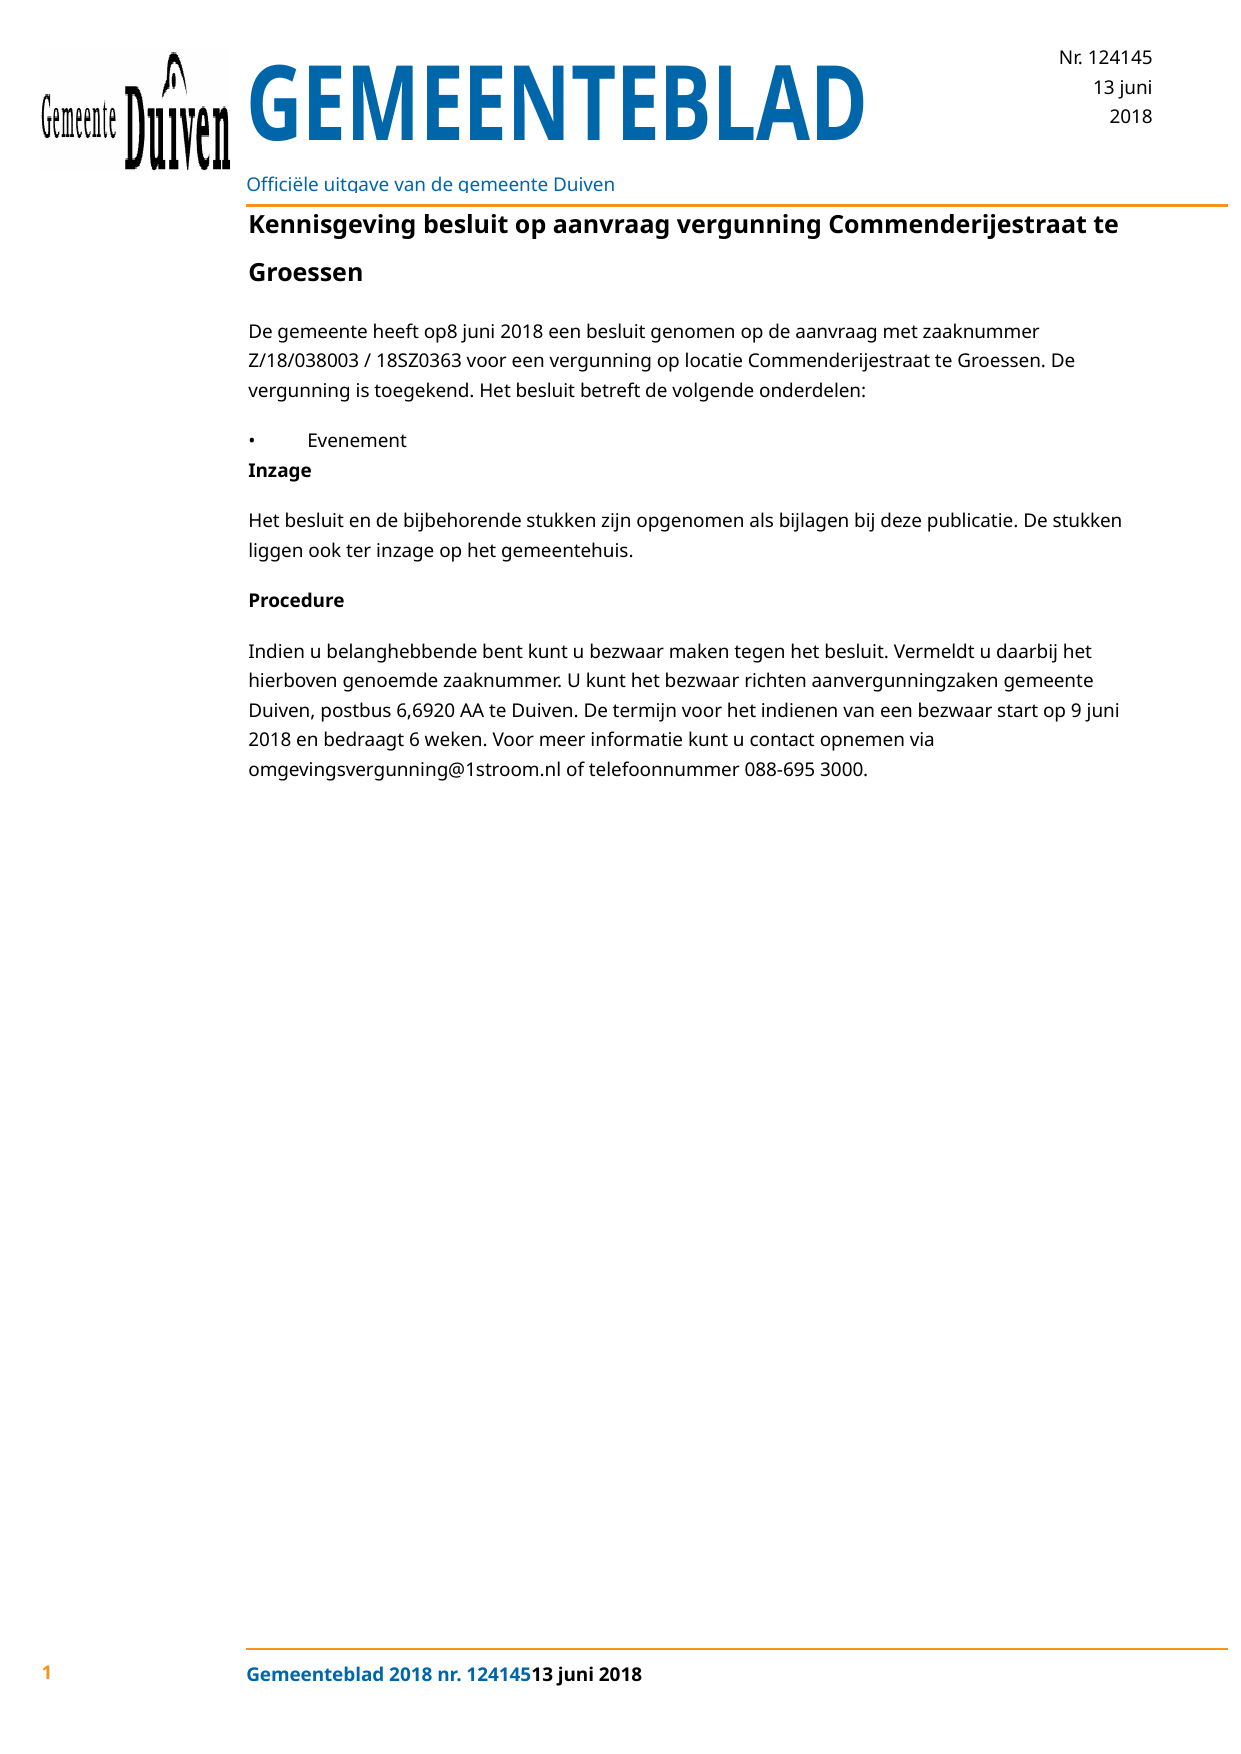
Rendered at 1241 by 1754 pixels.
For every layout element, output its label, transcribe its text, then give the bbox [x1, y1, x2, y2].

text De gemeente heeft op8 juni 2018 een besluit genomen op de aanvraag met zaaknummer Z/18/038003 / 18SZ0363 voor een vergunning op locatie Commenderijestraat te Groessen. De vergunning is toegekend. Het besluit betreft de volgende onderdelen: [248, 318, 1152, 403]
text Procedure [248, 587, 1152, 613]
text Het besluit en de bijbehorende stukken zijn opgenomen als bijlagen bij deze publicatie. De stukken liggen ook ter inzage op het gemeentehuis. [248, 507, 1152, 563]
picture [41, 47, 231, 172]
text Kennisgeving besluit op aanvraag vergunning Commenderijestraat te Groessen [248, 207, 1152, 288]
list Evenement [248, 427, 1152, 453]
text Inzage [248, 457, 1152, 483]
text Indien u belanghebbende bent kunt u bezwaar maken tegen het besluit. Vermeldt u daarbij het hierboven genoemde zaaknummer. U kunt het bezwaar richten aanvergunningzaken gemeente Duiven, postbus 6,6920 AA te Duiven. De termijn voor het indienen van een bezwaar start op 9 juni 2018 en bedraagt 6 weken. Voor meer informatie kunt u contact opnemen via omgevingsvergunning@1stroom.nl of telefoonnummer 088-695 3000. [248, 638, 1152, 782]
